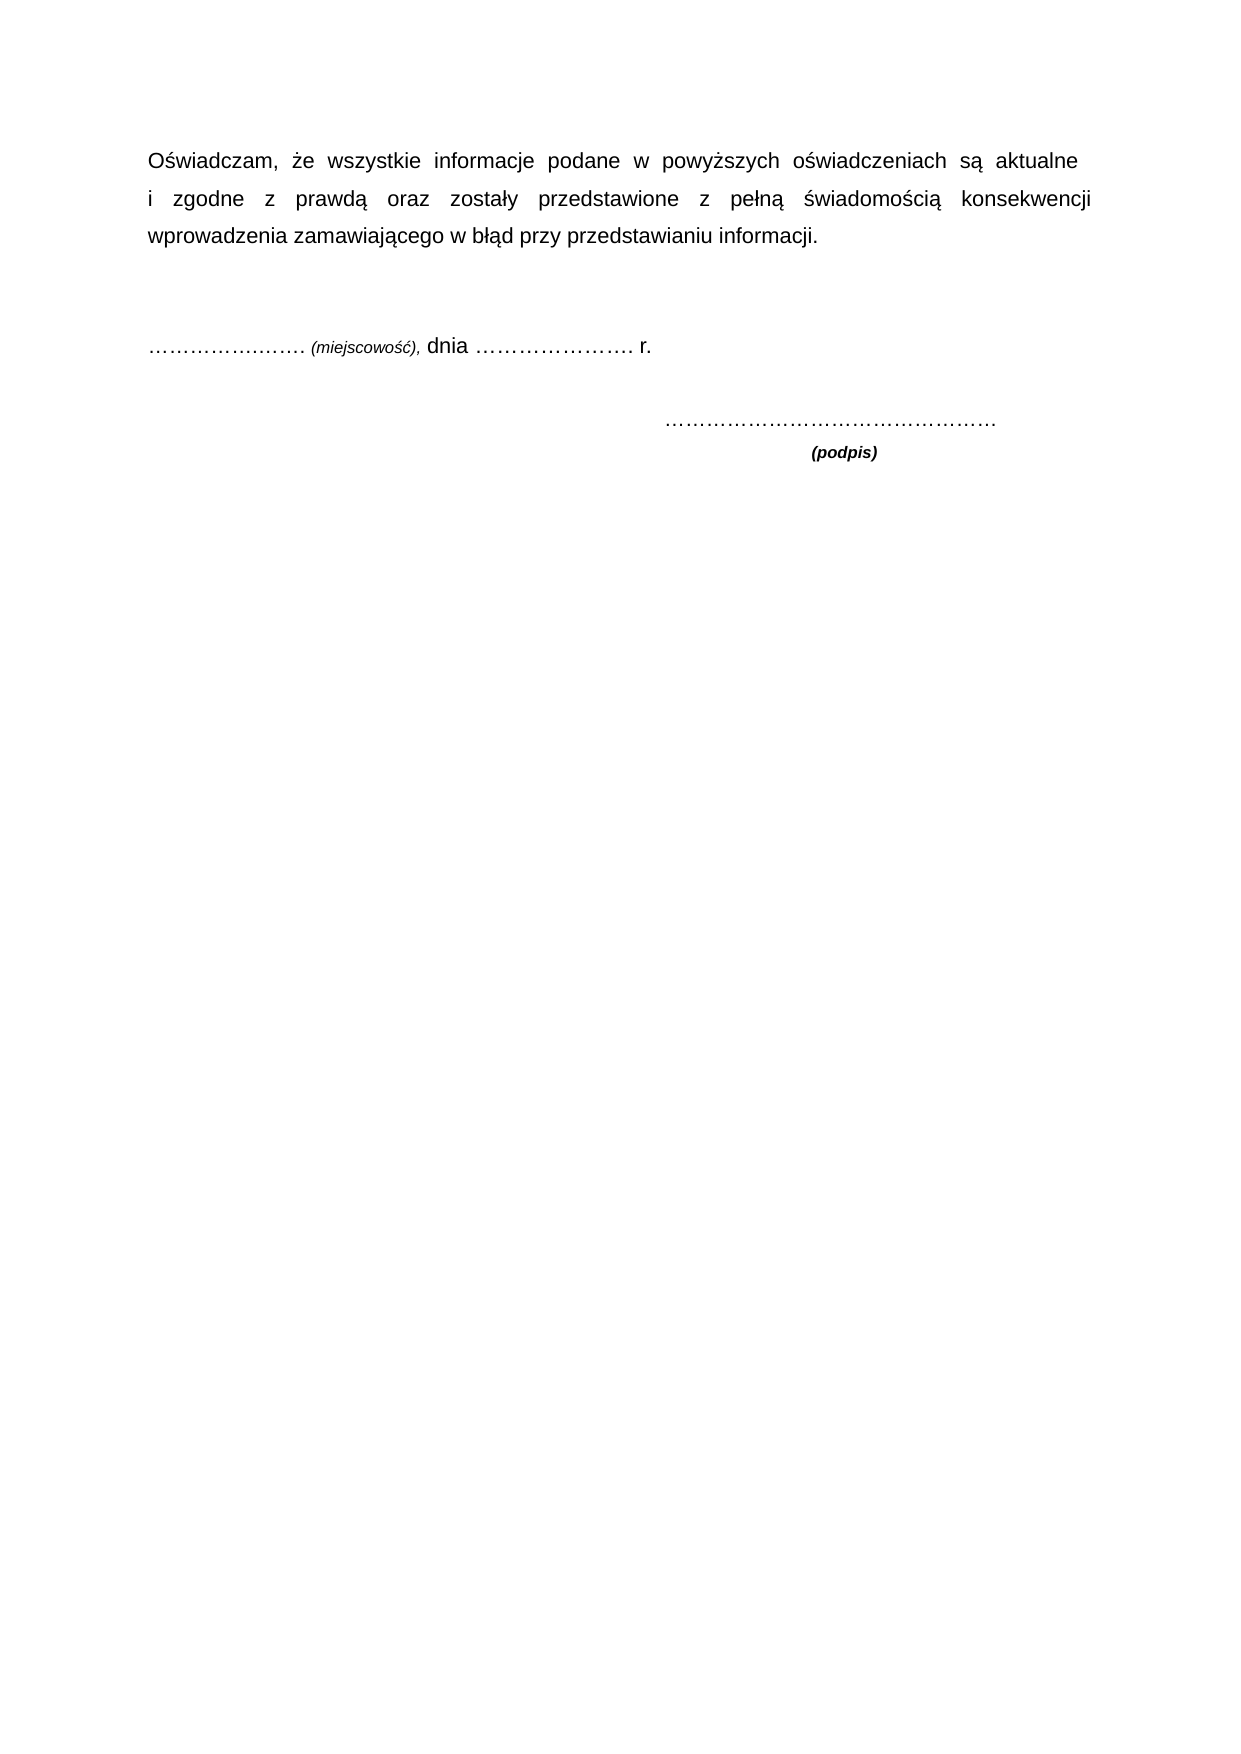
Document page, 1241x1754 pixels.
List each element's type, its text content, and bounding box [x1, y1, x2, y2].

text ………………………………………… [148, 407, 1093, 431]
text …………….……. (miejscowość), dnia …………………. r. [148, 333, 1093, 358]
text Oświadczam, że wszystkie informacje podane w powyższych oświadczeniach są aktualne i zgodne z prawdą oraz zostały przedstawione z pełną świadomością konsekwencji wprowadzenia zamawiającego w błąd przy przedstawianiu informacji. [148, 148, 1093, 248]
text (podpis) [738, 443, 1093, 462]
